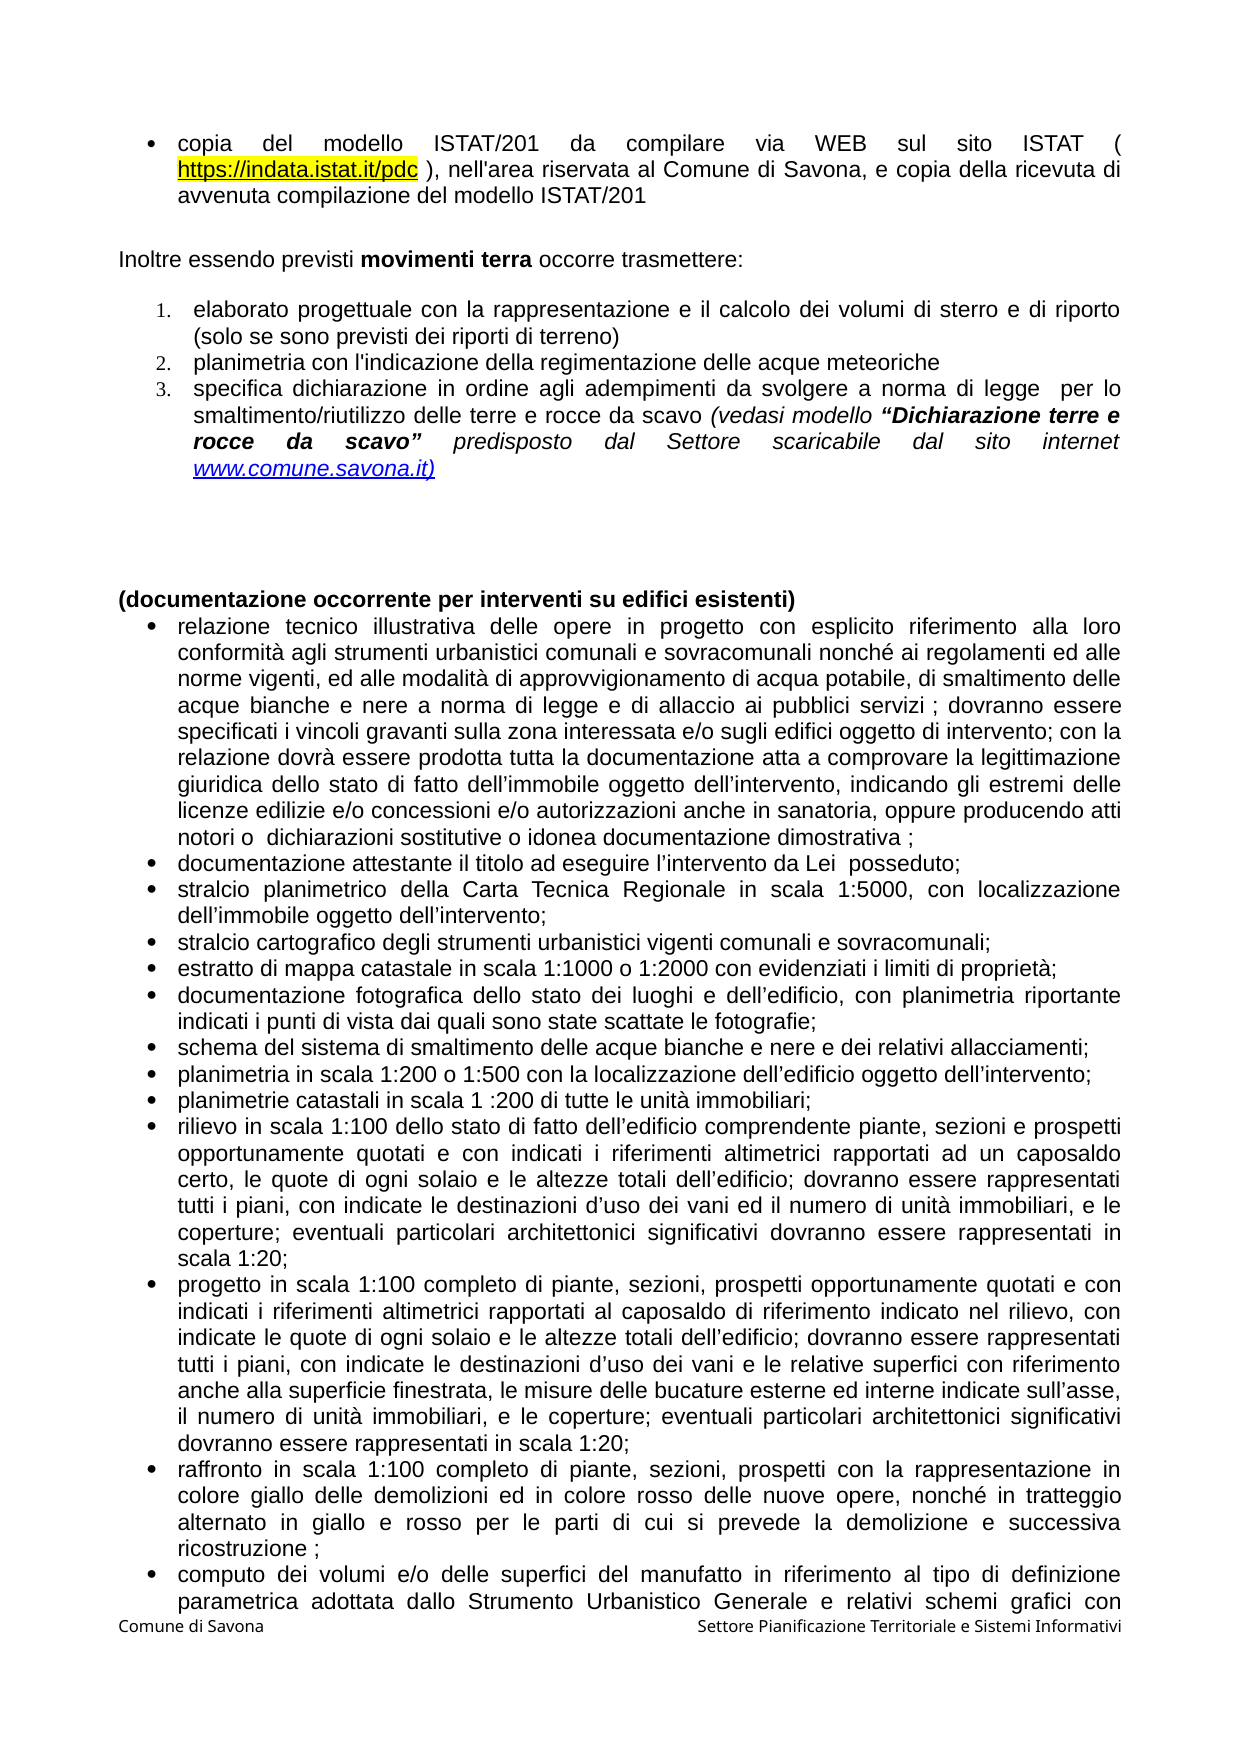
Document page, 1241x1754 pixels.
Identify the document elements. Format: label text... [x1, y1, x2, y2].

list progetto in scala 1:100 completo di piante, sezioni, prospetti opportunamente quotati e con indicati i riferimenti altimetrici rapportati al caposaldo di riferimento indicato nel rilievo, con indicate le quote di ogni solaio e le altezze totali dell’edificio; dovranno essere rappresentati tutti i piani, con indicate le destinazioni d’uso dei vani e le relative superfici con riferimento anche alla superficie finestrata, le misure delle bucature esterne ed interne indicate sull’asse, il numero di unità immobiliari, e le coperture; eventuali particolari architettonici significativi dovranno essere rappresentati in scala 1:20; [148, 1271, 1122, 1456]
text (documentazione occorrente per interventi su edifici esistenti) [118, 586, 1122, 613]
list estratto di mappa catastale in scala 1:1000 o 1:2000 con evidenziati i limiti di proprietà; [148, 955, 1122, 982]
list schema del sistema di smaltimento delle acque bianche e nere e dei relativi allacciamenti; [148, 1034, 1122, 1061]
list elaborato progettuale con la rappresentazione e il calcolo dei volumi di sterro e di riporto (solo se sono previsti dei riporti di terreno) [156, 296, 1122, 349]
text Inoltre essendo previsti movimenti terra occorre trasmettere: [118, 246, 1122, 272]
list computo dei volumi e/o delle superfici del manufatto in riferimento al tipo di definizione parametrica adottata dallo Strumento Urbanistico Generale e relativi schemi grafici con [148, 1561, 1122, 1614]
list planimetrie catastali in scala 1 :200 di tutte le unità immobiliari; [148, 1087, 1122, 1113]
list relazione tecnico illustrativa delle opere in progetto con esplicito riferimento alla loro conformità agli strumenti urbanistici comunali e sovracomunali nonché ai regolamenti ed alle norme vigenti, ed alle modalità di approvvigionamento di acqua potabile, di smaltimento delle acque bianche e nere a norma di legge e di allaccio ai pubblici servizi ; dovranno essere specificati i vincoli gravanti sulla zona interessata e/o sugli edifici oggetto di intervento; con la relazione dovrà essere prodotta tutta la documentazione atta a comprovare la legittimazione giuridica dello stato di fatto dell’immobile oggetto dell’intervento, indicando gli estremi delle licenze edilizie e/o concessioni e/o autorizzazioni anche in sanatoria, oppure producendo atti notori o dichiarazioni sostitutive o idonea documentazione dimostrativa ; [148, 613, 1122, 850]
list raffronto in scala 1:100 completo di piante, sezioni, prospetti con la rappresentazione in colore giallo delle demolizioni ed in colore rosso delle nuove opere, nonché in tratteggio alternato in giallo e rosso per le parti di cui si prevede la demolizione e successiva ricostruzione ; [148, 1456, 1122, 1561]
list specifica dichiarazione in ordine agli adempimenti da svolgere a norma di legge per lo smaltimento/riutilizzo delle terre e rocce da scavo (vedasi modello “Dichiarazione terre e rocce da scavo” predisposto dal Settore scaricabile dal sito internet www.comune.savona.it) [156, 375, 1122, 481]
list stralcio cartografico degli strumenti urbanistici vigenti comunali e sovracomunali; [148, 929, 1122, 955]
list stralcio planimetrico della Carta Tecnica Regionale in scala 1:5000, con localizzazione dell’immobile oggetto dell’intervento; [148, 876, 1122, 929]
list documentazione fotografica dello stato dei luoghi e dell’edificio, con planimetria riportante indicati i punti di vista dai quali sono state scattate le fotografie; [148, 982, 1122, 1034]
list documentazione attestante il titolo ad eseguire l’intervento da Lei posseduto; [148, 850, 1122, 876]
list rilievo in scala 1:100 dello stato di fatto dell’edificio comprendente piante, sezioni e prospetti opportunamente quotati e con indicati i riferimenti altimetrici rapportati ad un caposaldo certo, le quote di ogni solaio e le altezze totali dell’edificio; dovranno essere rappresentati tutti i piani, con indicate le destinazioni d’uso dei vani ed il numero di unità immobiliari, e le coperture; eventuali particolari architettonici significativi dovranno essere rappresentati in scala 1:20; [148, 1113, 1122, 1271]
list copia del modello ISTAT/201 da compilare via WEB sul sito ISTAT ( https://indata.istat.it/pdc ), nell'area riservata al Comune di Savona, e copia della ricevuta di avvenuta compilazione del modello ISTAT/201 [148, 130, 1122, 209]
list planimetria con l'indicazione della regimentazione delle acque meteoriche [156, 349, 1122, 375]
list planimetria in scala 1:200 o 1:500 con la localizzazione dell’edificio oggetto dell’intervento; [148, 1061, 1122, 1087]
